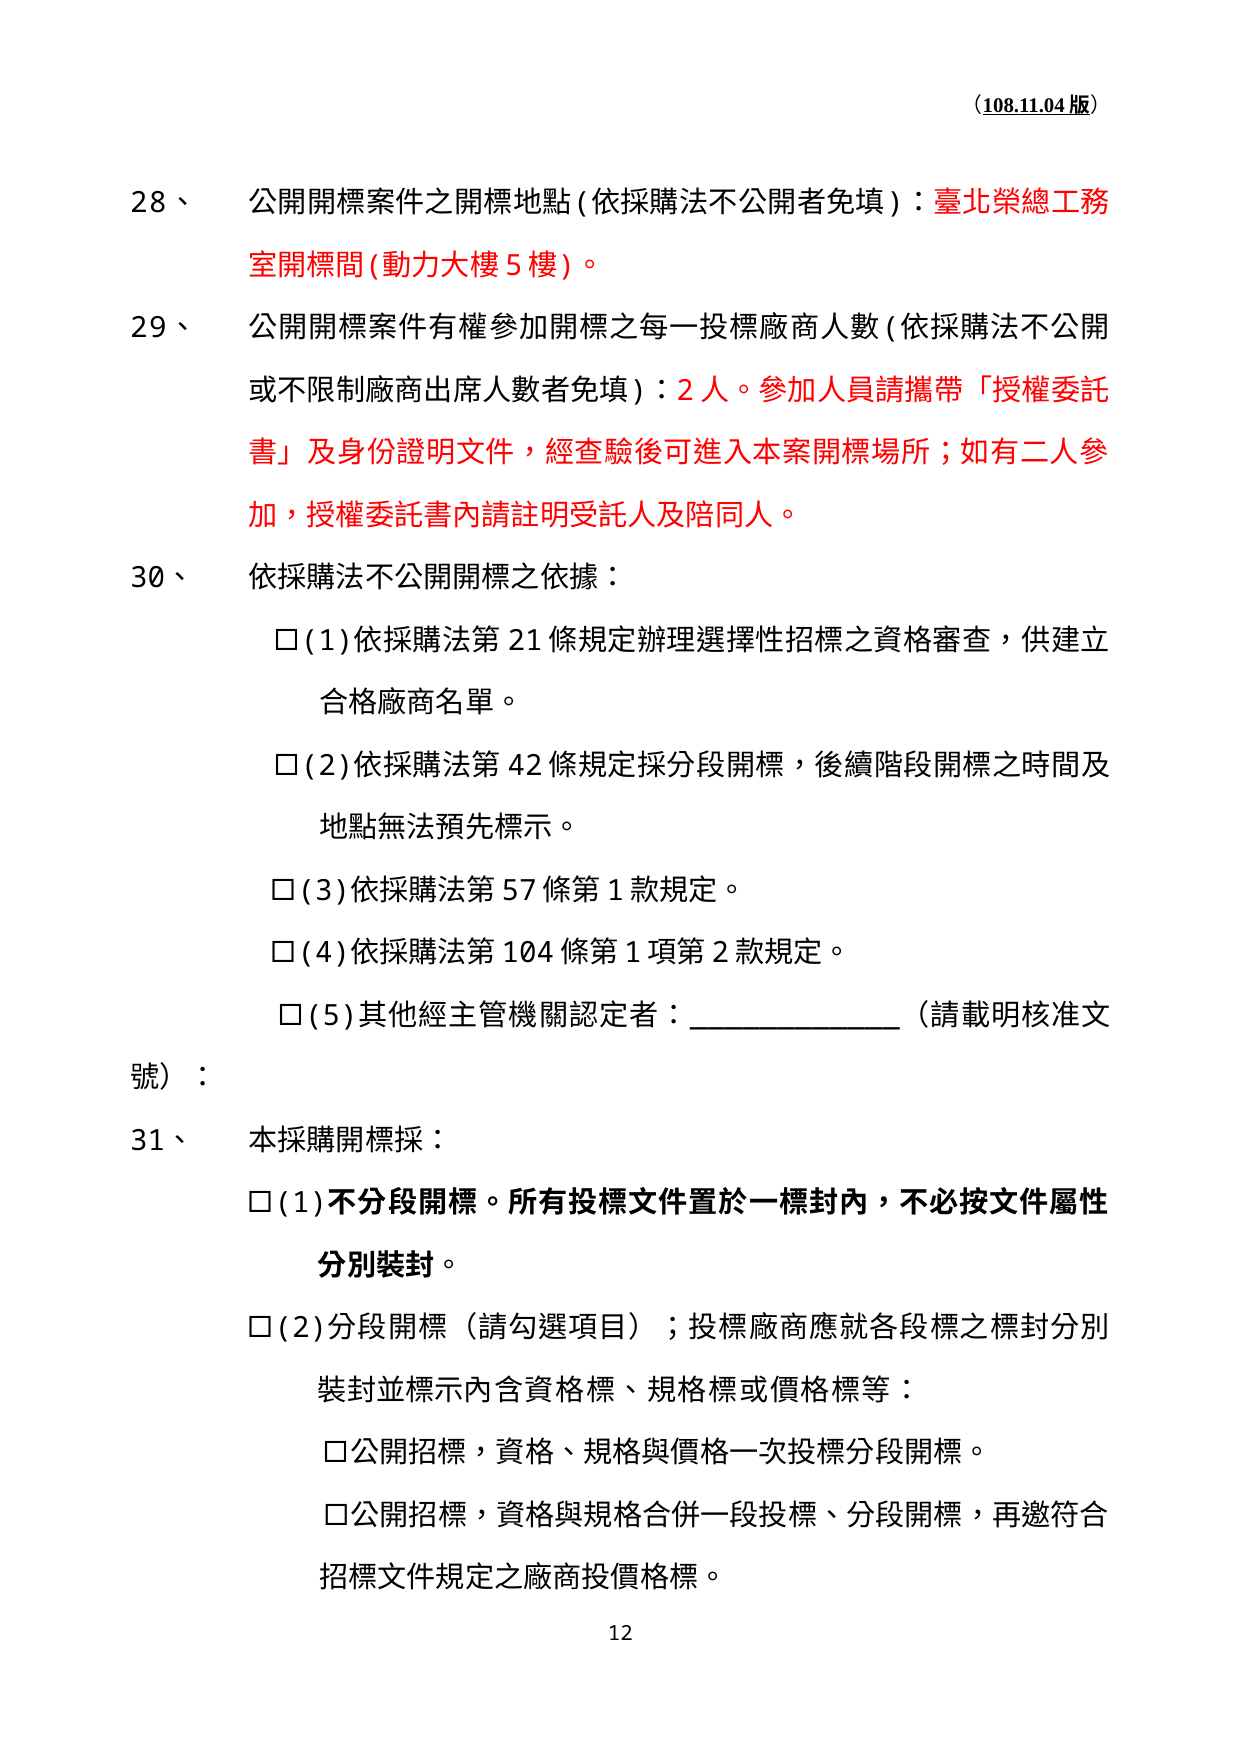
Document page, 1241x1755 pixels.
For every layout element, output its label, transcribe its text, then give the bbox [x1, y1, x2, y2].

text (2)分段開標（請勾選項目）；投標廠商應就各段標之標封分別裝封並標示內含資格標、規格標或價格標等： [247, 1283, 1110, 1408]
text (4)依採購法第104條第1項第2款規定。 [130, 908, 1110, 971]
text 公開招標，資格與規格合併一段投標、分段開標，再邀符合招標文件規定之廠商投價格標。 [130, 1471, 1110, 1596]
list 依採購法不公開開標之依據： [130, 533, 1110, 596]
text (3)依採購法第57條第1款規定。 [130, 846, 1110, 908]
text (5)其他經主管機關認定者：____________（請載明核准文號）： [130, 971, 1110, 1096]
list 公開開標案件之開標地點(依採購法不公開者免填)：臺北榮總工務室開標間(動力大樓5樓)。 [130, 158, 1110, 283]
text (1)不分段開標。所有投標文件置於一標封內，不必按文件屬性分別裝封。 [247, 1158, 1110, 1283]
text (1)依採購法第21條規定辦理選擇性招標之資格審查，供建立合格廠商名單。 [130, 596, 1110, 721]
text (2)依採購法第42條規定採分段開標，後續階段開標之時間及地點無法預先標示。 [130, 721, 1110, 846]
list 公開開標案件有權參加開標之每一投標廠商人數(依採購法不公開或不限制廠商出席人數者免填)：2人。參加人員請攜帶「授權委託書」及身份證明文件，經查驗後可進入本案開標場所；如有二人參加，授權委託書內請註明受託人及陪同人。 [130, 283, 1110, 533]
list 本採購開標採： [130, 1096, 1110, 1158]
text 公開招標，資格、規格與價格一次投標分段開標。 [130, 1408, 1110, 1471]
